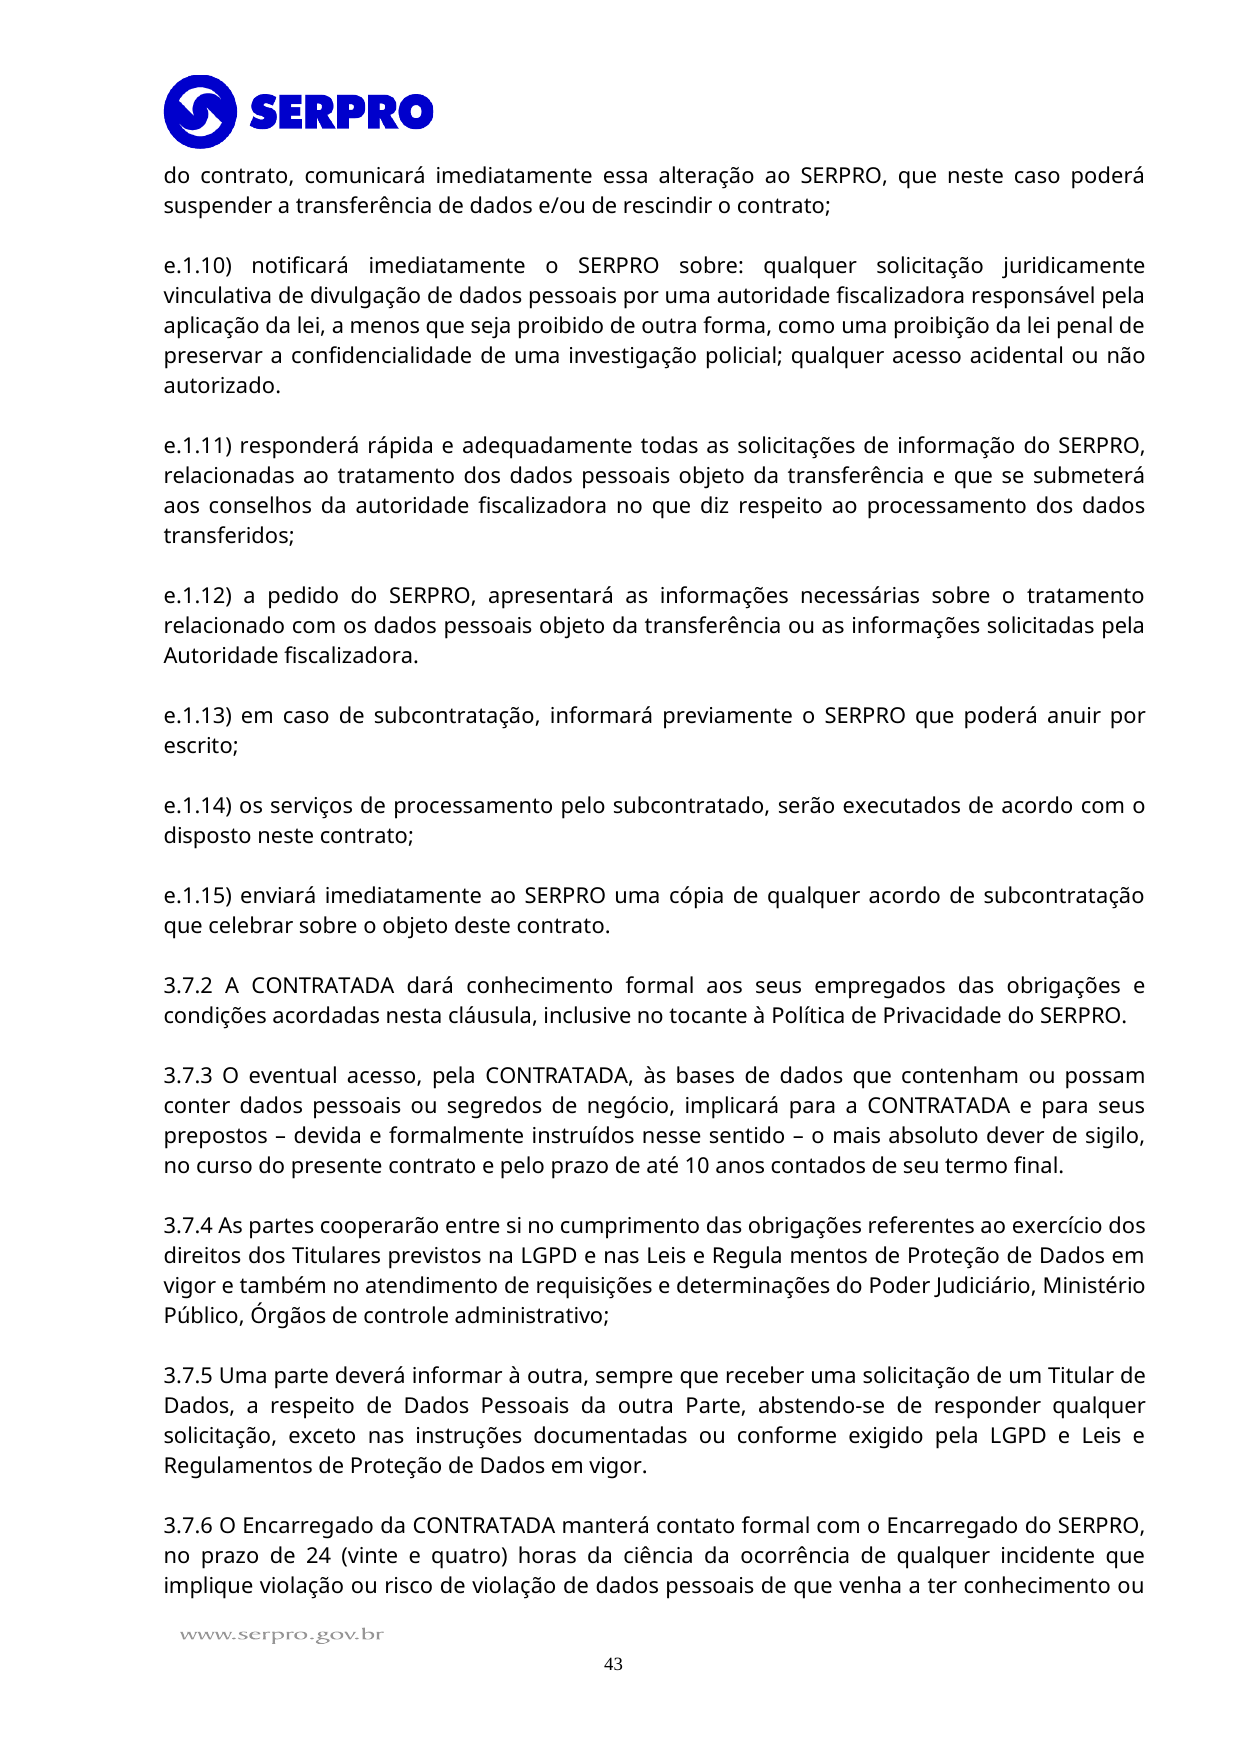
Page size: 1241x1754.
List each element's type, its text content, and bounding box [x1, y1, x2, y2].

text 3.7.6 O Encarregado da CONTRATADA manterá contato formal com o Encarregado do SERPRO, no prazo de 24 (vinte e quatro) horas da ciência da ocorrência de qualquer incidente que implique violação ou risco de violação de dados pessoais de que venha a ter conhecimento ou [163, 1510, 1147, 1600]
text e.1.11) responderá rápida e adequadamente todas as solicitações de informação do SERPRO, relacionadas ao tratamento dos dados pessoais objeto da transferência e que se submeterá aos conselhos da autoridade fiscalizadora no que diz respeito ao processamento dos dados transferidos; [163, 430, 1147, 550]
text e.1.12) a pedido do SERPRO, apresentará as informações necessárias sobre o tratamento relacionado com os dados pessoais objeto da transferência ou as informações solicitadas pela Autoridade fiscalizadora. [163, 580, 1147, 670]
text 3.7.3 O eventual acesso, pela CONTRATADA, às bases de dados que contenham ou possam conter dados pessoais ou segredos de negócio, implicará para a CONTRATADA e para seus prepostos – devida e formalmente instruídos nesse sentido – o mais absoluto dever de sigilo, no curso do presente contrato e pelo prazo de até 10 anos contados de seu termo final. [163, 1060, 1147, 1180]
text 3.7.2 A CONTRATADA dará conhecimento formal aos seus empregados das obrigações e condições acordadas nesta cláusula, inclusive no tocante à Política de Privacidade do SERPRO. [163, 970, 1147, 1030]
text 3.7.5 Uma parte deverá informar à outra, sempre que receber uma solicitação de um Titular de Dados, a respeito de Dados Pessoais da outra Parte, abstendo-se de responder qualquer solicitação, exceto nas instruções documentadas ou conforme exigido pela LGPD e Leis e Regulamentos de Proteção de Dados em vigor. [163, 1360, 1147, 1480]
text e.1.13) em caso de subcontratação, informará previamente o SERPRO que poderá anuir por escrito; [163, 700, 1147, 760]
text e.1.14) os serviços de processamento pelo subcontratado, serão executados de acordo com o disposto neste contrato; [163, 790, 1147, 850]
text do contrato, comunicará imediatamente essa alteração ao SERPRO, que neste caso poderá suspender a transferência de dados e/ou de rescindir o contrato; [163, 160, 1147, 220]
picture [163, 75, 434, 149]
text e.1.10) notificará imediatamente o SERPRO sobre: qualquer solicitação juridicamente vinculativa de divulgação de dados pessoais por uma autoridade fiscalizadora responsável pela aplicação da lei, a menos que seja proibido de outra forma, como uma proibição da lei penal de preservar a confidencialidade de uma investigação policial; qualquer acesso acidental ou não autorizado. [163, 250, 1147, 400]
text e.1.15) enviará imediatamente ao SERPRO uma cópia de qualquer acordo de subcontratação que celebrar sobre o objeto deste contrato. [163, 880, 1147, 940]
text 3.7.4 As partes cooperarão entre si no cumprimento das obrigações referentes ao exercício dos direitos dos Titulares previstos na LGPD e nas Leis e Regula mentos de Proteção de Dados em vigor e também no atendimento de requisições e determinações do Poder Judiciário, Ministério Público, Órgãos de controle administrativo; [163, 1210, 1147, 1330]
